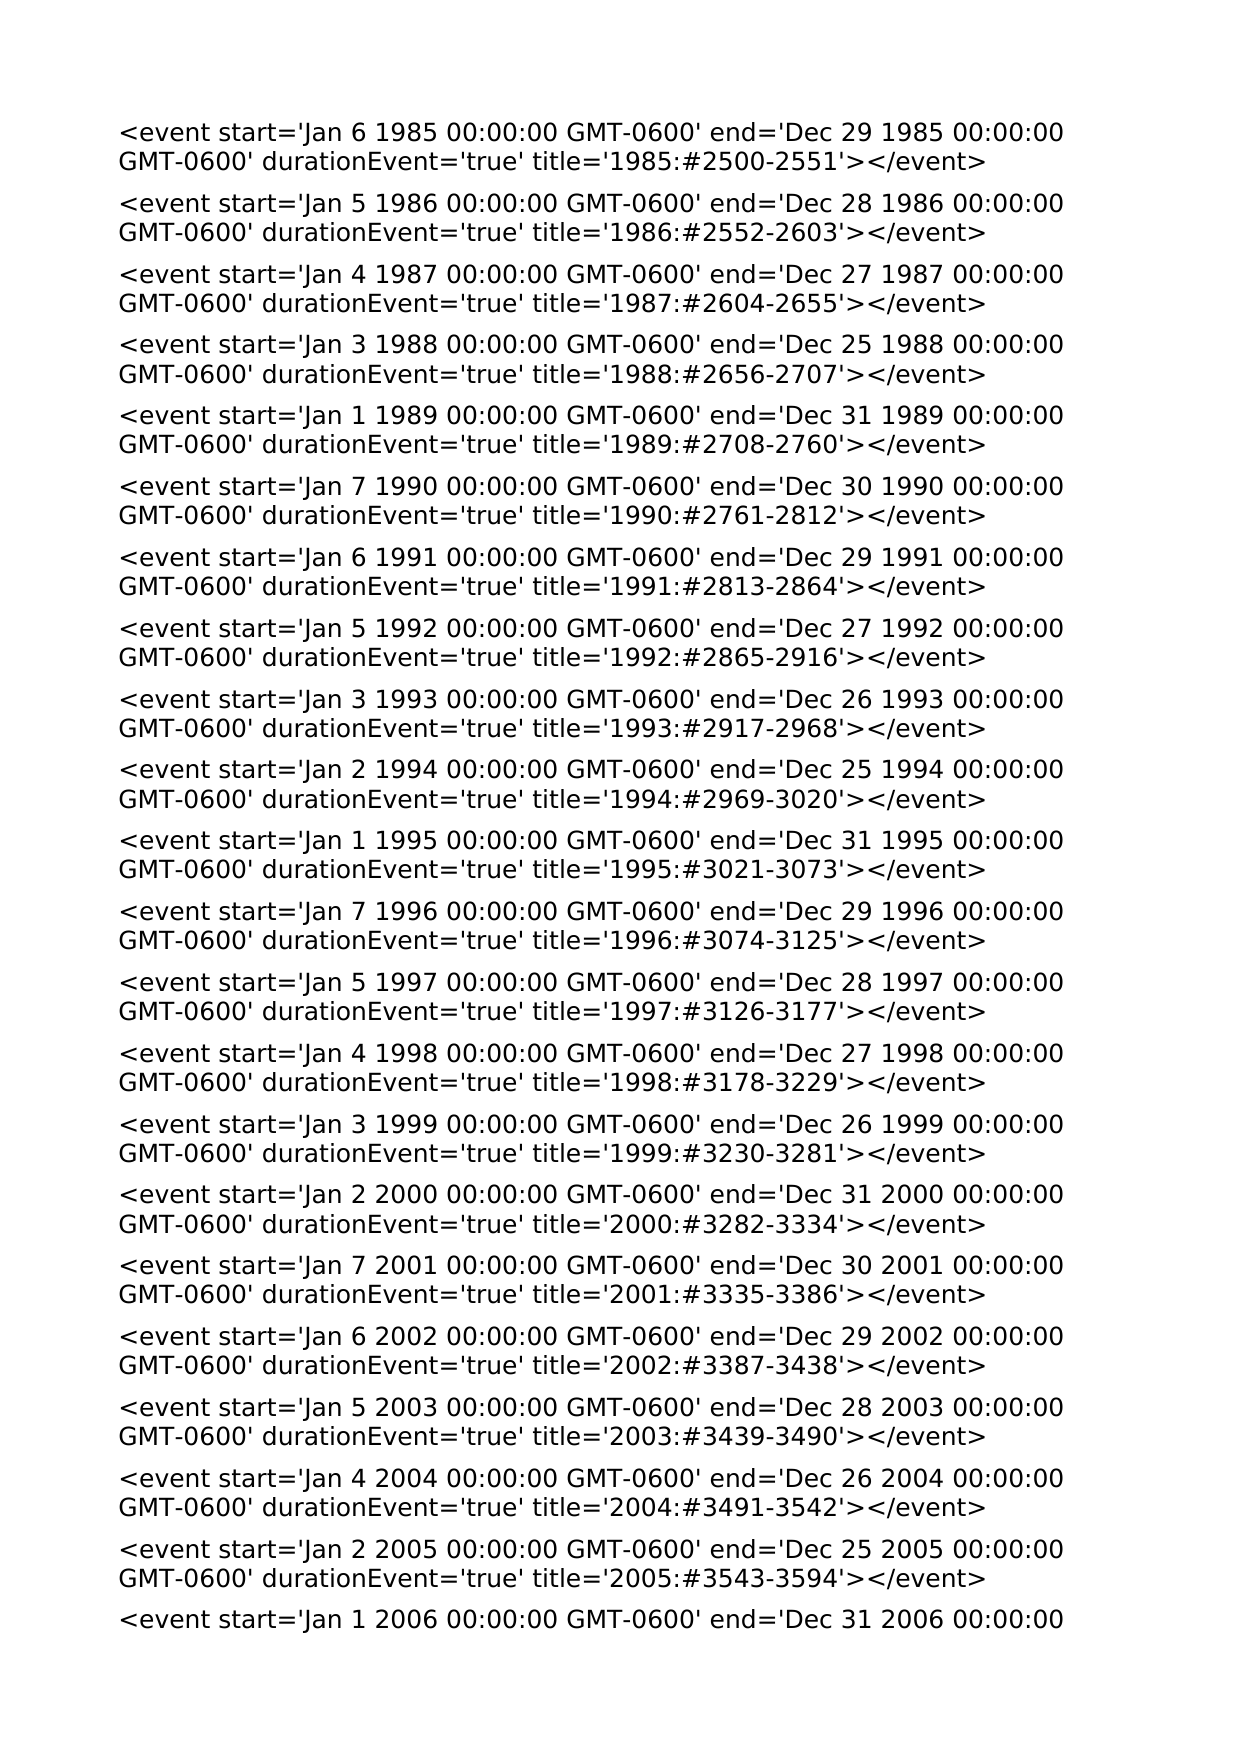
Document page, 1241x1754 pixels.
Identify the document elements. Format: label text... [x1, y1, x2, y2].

text <event start='Jan 5 1992 00:00:00 GMT-0600' end='Dec 27 1992 00:00:00 GMT-0600' durationEvent='true' title='1992:#2865-2916'></event> [118, 614, 1122, 672]
text <event start='Jan 5 1986 00:00:00 GMT-0600' end='Dec 28 1986 00:00:00 GMT-0600' durationEvent='true' title='1986:#2552-2603'></event> [118, 189, 1122, 247]
text <event start='Jan 3 1999 00:00:00 GMT-0600' end='Dec 26 1999 00:00:00 GMT-0600' durationEvent='true' title='1999:#3230-3281'></event> [118, 1110, 1122, 1168]
text <event start='Jan 2 2000 00:00:00 GMT-0600' end='Dec 31 2000 00:00:00 GMT-0600' durationEvent='true' title='2000:#3282-3334'></event> [118, 1181, 1122, 1239]
text <event start='Jan 3 1988 00:00:00 GMT-0600' end='Dec 25 1988 00:00:00 GMT-0600' durationEvent='true' title='1988:#2656-2707'></event> [118, 331, 1122, 389]
text <event start='Jan 1 1989 00:00:00 GMT-0600' end='Dec 31 1989 00:00:00 GMT-0600' durationEvent='true' title='1989:#2708-2760'></event> [118, 401, 1122, 460]
text <event start='Jan 6 1985 00:00:00 GMT-0600' end='Dec 29 1985 00:00:00 GMT-0600' durationEvent='true' title='1985:#2500-2551'></event> [118, 118, 1122, 176]
text <event start='Jan 4 1987 00:00:00 GMT-0600' end='Dec 27 1987 00:00:00 GMT-0600' durationEvent='true' title='1987:#2604-2655'></event> [118, 260, 1122, 318]
text <event start='Jan 4 2004 00:00:00 GMT-0600' end='Dec 26 2004 00:00:00 GMT-0600' durationEvent='true' title='2004:#3491-3542'></event> [118, 1464, 1122, 1522]
text <event start='Jan 2 2005 00:00:00 GMT-0600' end='Dec 25 2005 00:00:00 GMT-0600' durationEvent='true' title='2005:#3543-3594'></event> [118, 1535, 1122, 1593]
text <event start='Jan 3 1993 00:00:00 GMT-0600' end='Dec 26 1993 00:00:00 GMT-0600' durationEvent='true' title='1993:#2917-2968'></event> [118, 685, 1122, 743]
text <event start='Jan 2 1994 00:00:00 GMT-0600' end='Dec 25 1994 00:00:00 GMT-0600' durationEvent='true' title='1994:#2969-3020'></event> [118, 756, 1122, 814]
text <event start='Jan 4 1998 00:00:00 GMT-0600' end='Dec 27 1998 00:00:00 GMT-0600' durationEvent='true' title='1998:#3178-3229'></event> [118, 1039, 1122, 1097]
text <event start='Jan 1 2006 00:00:00 GMT-0600' end='Dec 31 2006 00:00:00 [118, 1606, 1122, 1635]
text <event start='Jan 5 2003 00:00:00 GMT-0600' end='Dec 28 2003 00:00:00 GMT-0600' durationEvent='true' title='2003:#3439-3490'></event> [118, 1393, 1122, 1451]
text <event start='Jan 1 1995 00:00:00 GMT-0600' end='Dec 31 1995 00:00:00 GMT-0600' durationEvent='true' title='1995:#3021-3073'></event> [118, 826, 1122, 885]
text <event start='Jan 6 2002 00:00:00 GMT-0600' end='Dec 29 2002 00:00:00 GMT-0600' durationEvent='true' title='2002:#3387-3438'></event> [118, 1322, 1122, 1381]
text <event start='Jan 7 1996 00:00:00 GMT-0600' end='Dec 29 1996 00:00:00 GMT-0600' durationEvent='true' title='1996:#3074-3125'></event> [118, 897, 1122, 956]
text <event start='Jan 7 2001 00:00:00 GMT-0600' end='Dec 30 2001 00:00:00 GMT-0600' durationEvent='true' title='2001:#3335-3386'></event> [118, 1251, 1122, 1310]
text <event start='Jan 6 1991 00:00:00 GMT-0600' end='Dec 29 1991 00:00:00 GMT-0600' durationEvent='true' title='1991:#2813-2864'></event> [118, 543, 1122, 601]
text <event start='Jan 5 1997 00:00:00 GMT-0600' end='Dec 28 1997 00:00:00 GMT-0600' durationEvent='true' title='1997:#3126-3177'></event> [118, 968, 1122, 1026]
text <event start='Jan 7 1990 00:00:00 GMT-0600' end='Dec 30 1990 00:00:00 GMT-0600' durationEvent='true' title='1990:#2761-2812'></event> [118, 472, 1122, 531]
